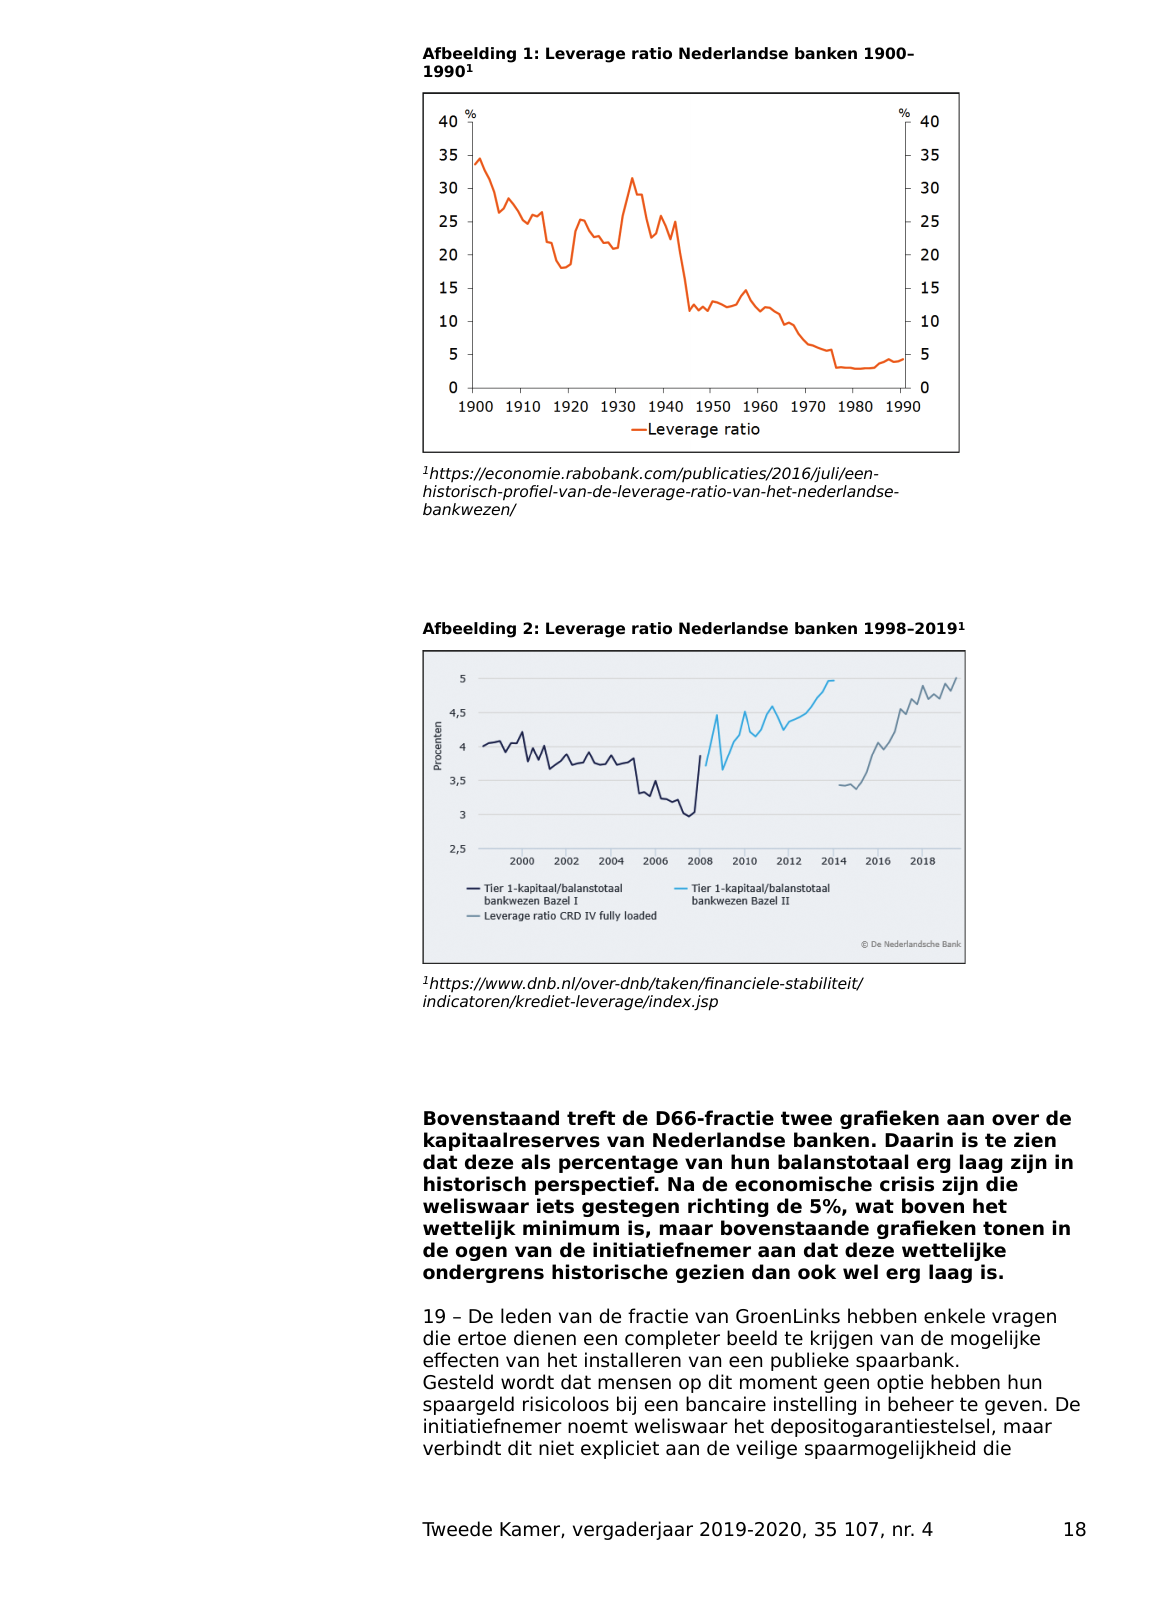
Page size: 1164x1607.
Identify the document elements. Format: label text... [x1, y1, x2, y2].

picture [422, 650, 966, 964]
text Gesteld wordt dat mensen op dit moment geen optie hebben hun spaargeld risicoloos bij een bancaire instelling in beheer te geven. De initiatiefnemer noemt weliswaar het depositogarantiestelsel, maar verbindt dit niet expliciet aan de veilige spaarmogelijkheid die [422, 1372, 1087, 1460]
text 1https://economie.rabobank.com/publicaties/2016/juli/een-historisch-profiel-van-de-leverage-ratio-van-het-nederlandse-bankwezen/ [422, 465, 960, 519]
text 1https://www.dnb.nl/over-dnb/taken/financiele-stabiliteit/indicatoren/krediet-leverage/index.jsp [422, 975, 966, 1011]
text 19 – De leden van de fractie van GroenLinks hebben enkele vragen die ertoe dienen een completer beeld te krijgen van de mogelijke effecten van het installeren van een publieke spaarbank. [422, 1306, 1087, 1372]
text Afbeelding 1: Leverage ratio Nederlandse banken 1900–19901 [422, 45, 960, 81]
picture [422, 92, 960, 453]
text Afbeelding 2: Leverage ratio Nederlandse banken 1998–20191 [422, 620, 966, 638]
text Bovenstaand treft de D66-fractie twee grafieken aan over de kapitaalreserves van Nederlandse banken. Daarin is te zien dat deze als percentage van hun balanstotaal erg laag zijn in historisch perspectief. Na de economische crisis zijn die weliswaar iets gestegen richting de 5%, wat boven het wettelijk minimum is, maar bovenstaande grafieken tonen in de ogen van de initiatiefnemer aan dat deze wettelijke ondergrens historische gezien dan ook wel erg laag is. [422, 1108, 1087, 1284]
